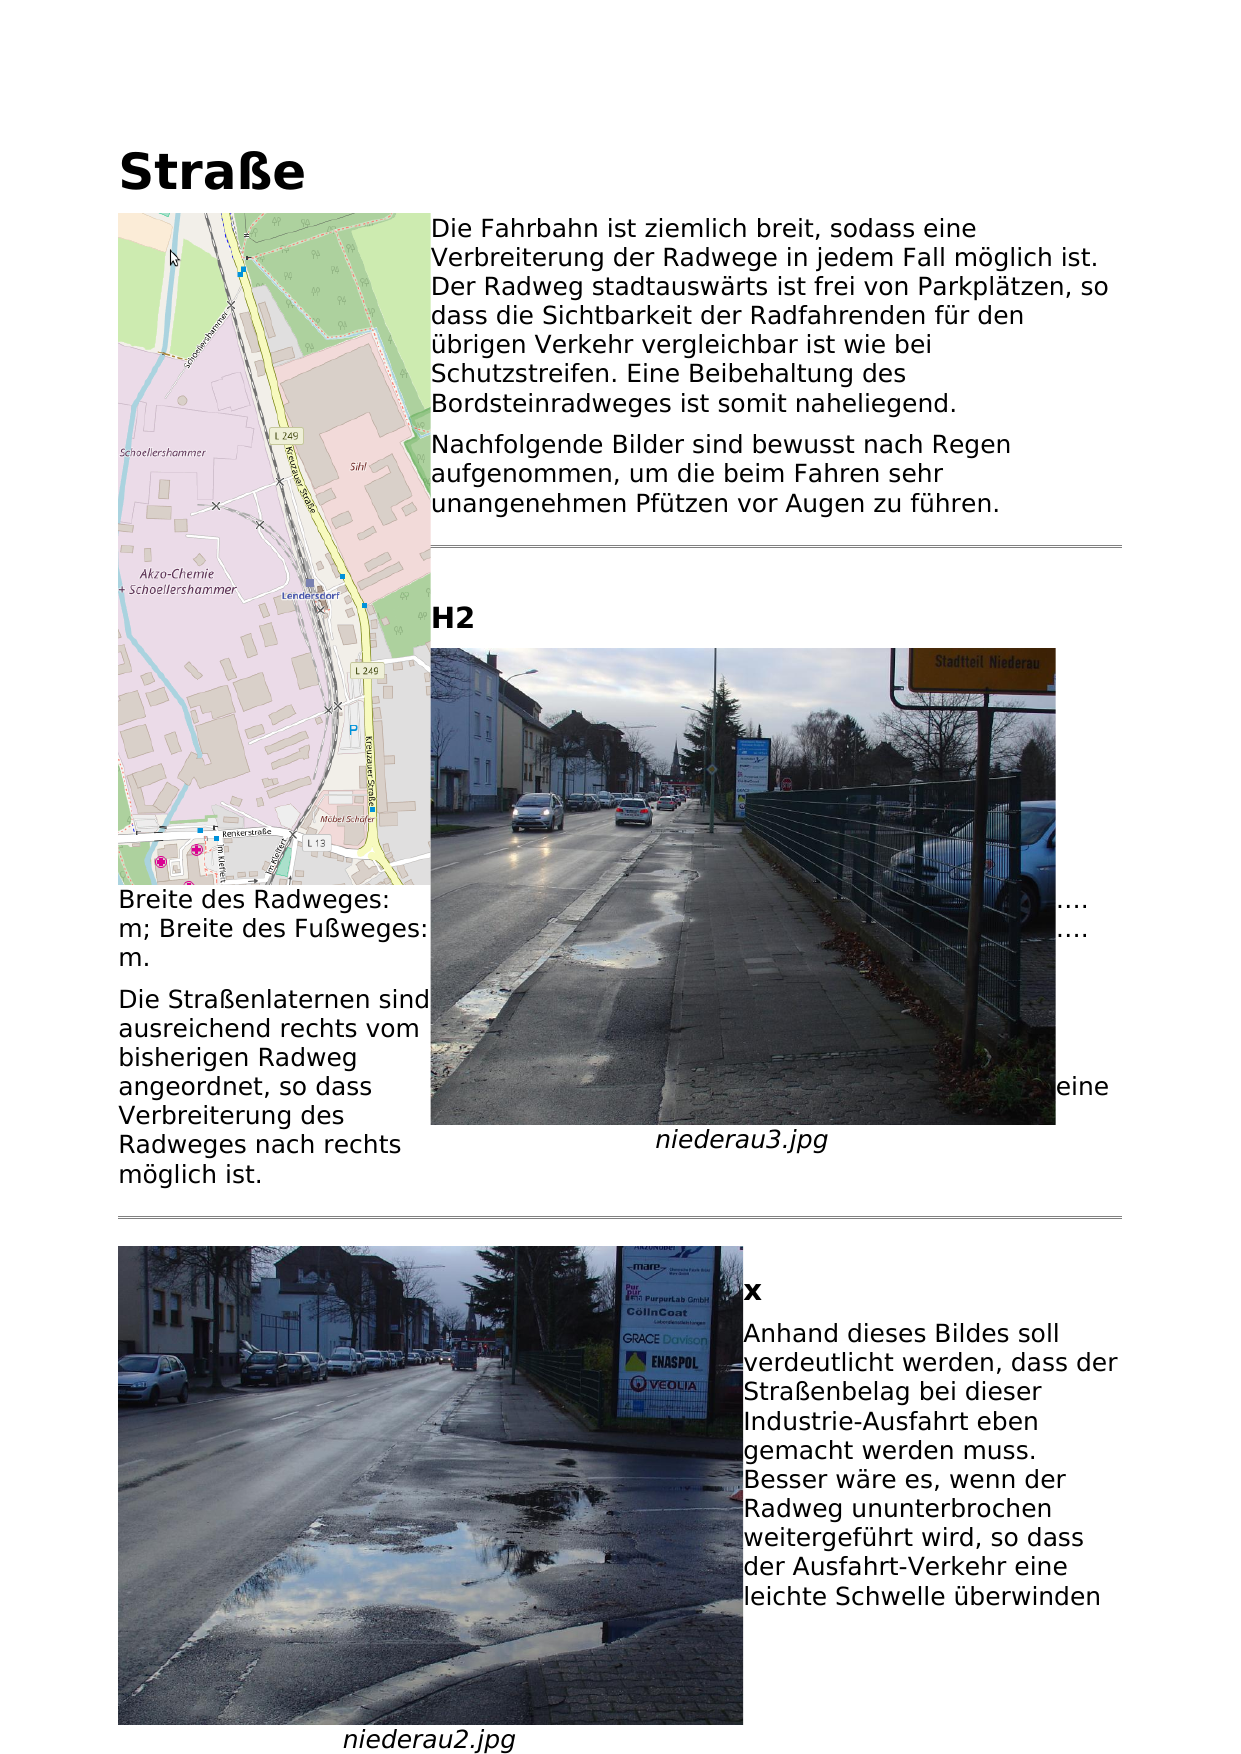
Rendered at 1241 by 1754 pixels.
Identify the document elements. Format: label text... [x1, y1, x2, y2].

subtitle Straße [118, 143, 1122, 201]
picture [118, 1246, 744, 1725]
subtitle H2 [431, 602, 1122, 636]
text Nachfolgende Bilder sind bewusst nach Regen aufgenommen, um die beim Fahren sehr unangenehmen Pfützen vor Augen zu führen. [431, 431, 1122, 518]
text Die Straßenlaternen sind ausreichend rechts vom bisherigen Radweg angeordnet, so dass eine Verbreiterung des Radweges nach rechts möglich ist. [118, 985, 1122, 1189]
picture [118, 213, 1056, 1125]
text Anhand dieses Bildes soll verdeutlicht werden, dass der Straßenbelag bei dieser Industrie-Ausfahrt eben gemacht werden muss. Besser wäre es, wenn der Radweg ununterbrochen weitergeführt wird, so dass der Ausfahrt-Verkehr eine leichte Schwelle überwinden [744, 1319, 1122, 1611]
text Breite des Radweges: …. m; Breite des Fußweges: …. m. [1056, 648, 1122, 972]
text Die Fahrbahn ist ziemlich breit, sodass eine Verbreiterung der Radwege in jedem Fall möglich ist. Der Radweg stadtauswärts ist frei von Parkplätzen, so dass die Sichtbarkeit der Radfahrenden für den übrigen Verkehr vergleichbar ist wie bei Schutzstreifen. Eine Beibehaltung des Bordsteinradweges ist somit naheliegend. [431, 214, 1122, 418]
subtitle x [744, 1273, 1122, 1307]
text niederau2.jpg [118, 1725, 743, 1754]
text niederau3.jpg [431, 1125, 1056, 1154]
text Breite des Radweges: …. m; Breite des Fußweges: …. m. [118, 885, 430, 972]
